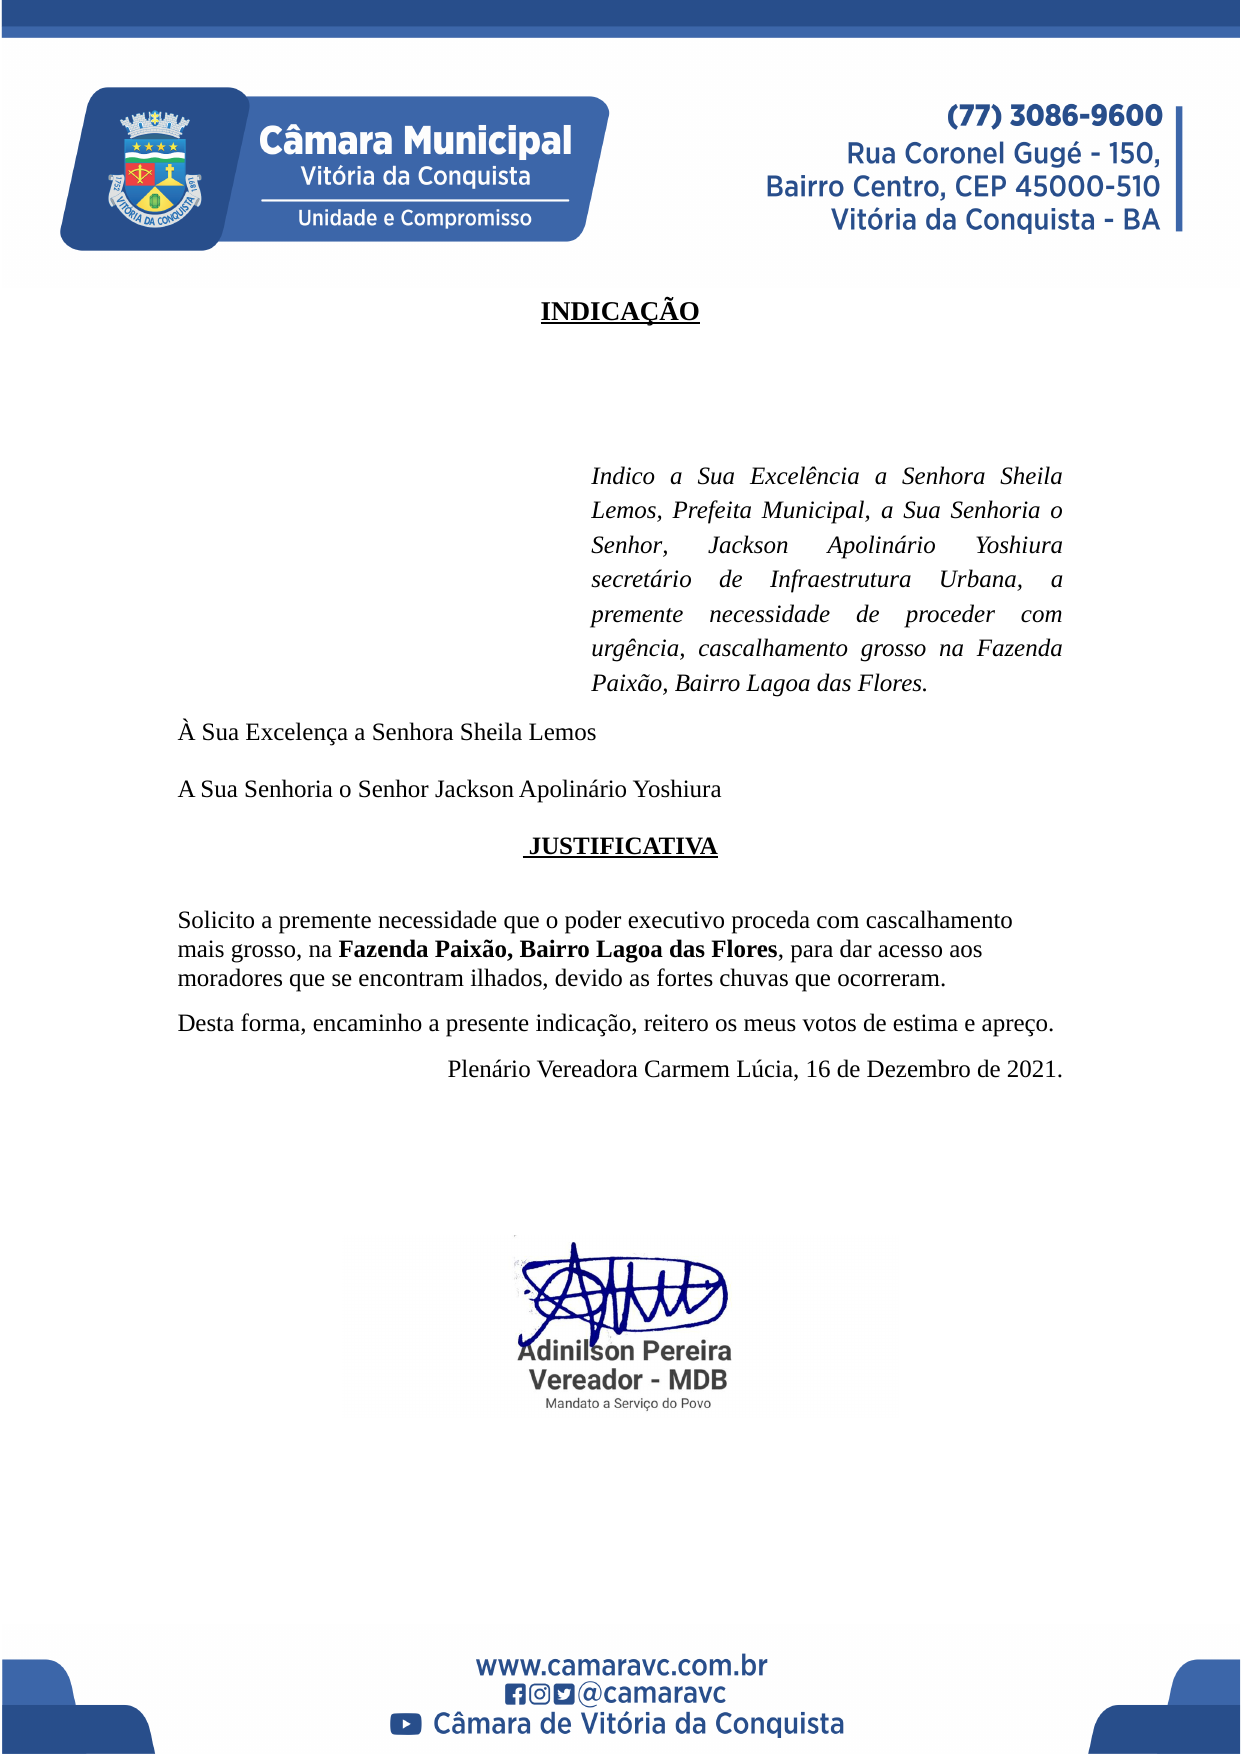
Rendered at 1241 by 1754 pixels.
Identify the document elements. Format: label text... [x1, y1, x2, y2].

text Desta forma, encaminho a presente indicação, reitero os meus votos de estima e apreço. [177, 1008, 1063, 1037]
text A Sua Senhoria o Senhor Jackson Apolinário Yoshiura [177, 774, 1063, 802]
picture [2, 1624, 1241, 1754]
picture [1, 0, 1240, 288]
text Solicito a premente necessidade que o poder executivo proceda com cascalhamento mais grosso, na Fazenda Paixão, Bairro Lagoa das Flores, para dar acesso aos moradores que se encontram ilhados, devido as fortes chuvas que ocorreram. [177, 905, 1063, 992]
text INDICAÇÃO [177, 295, 1063, 326]
text Plenário Vereadora Carmem Lúcia, 16 de Dezembro de 2021. [177, 1054, 1063, 1082]
text Indico a Sua Excelência a Senhora Sheila Lemos, Prefeita Municipal, a Sua Senhoria o Senhor, Jackson Apolinário Yoshiura secretário de Infraestrutura Urbana, a premente necessidade de proceder com urgência, cascalhamento grosso na Fazenda Paixão, Bairro Lagoa das Flores. [591, 461, 1063, 697]
picture [341, 1235, 899, 1418]
text JUSTIFICATIVA [177, 831, 1063, 860]
text À Sua Excelença a Senhora Sheila Lemos [177, 717, 1063, 746]
